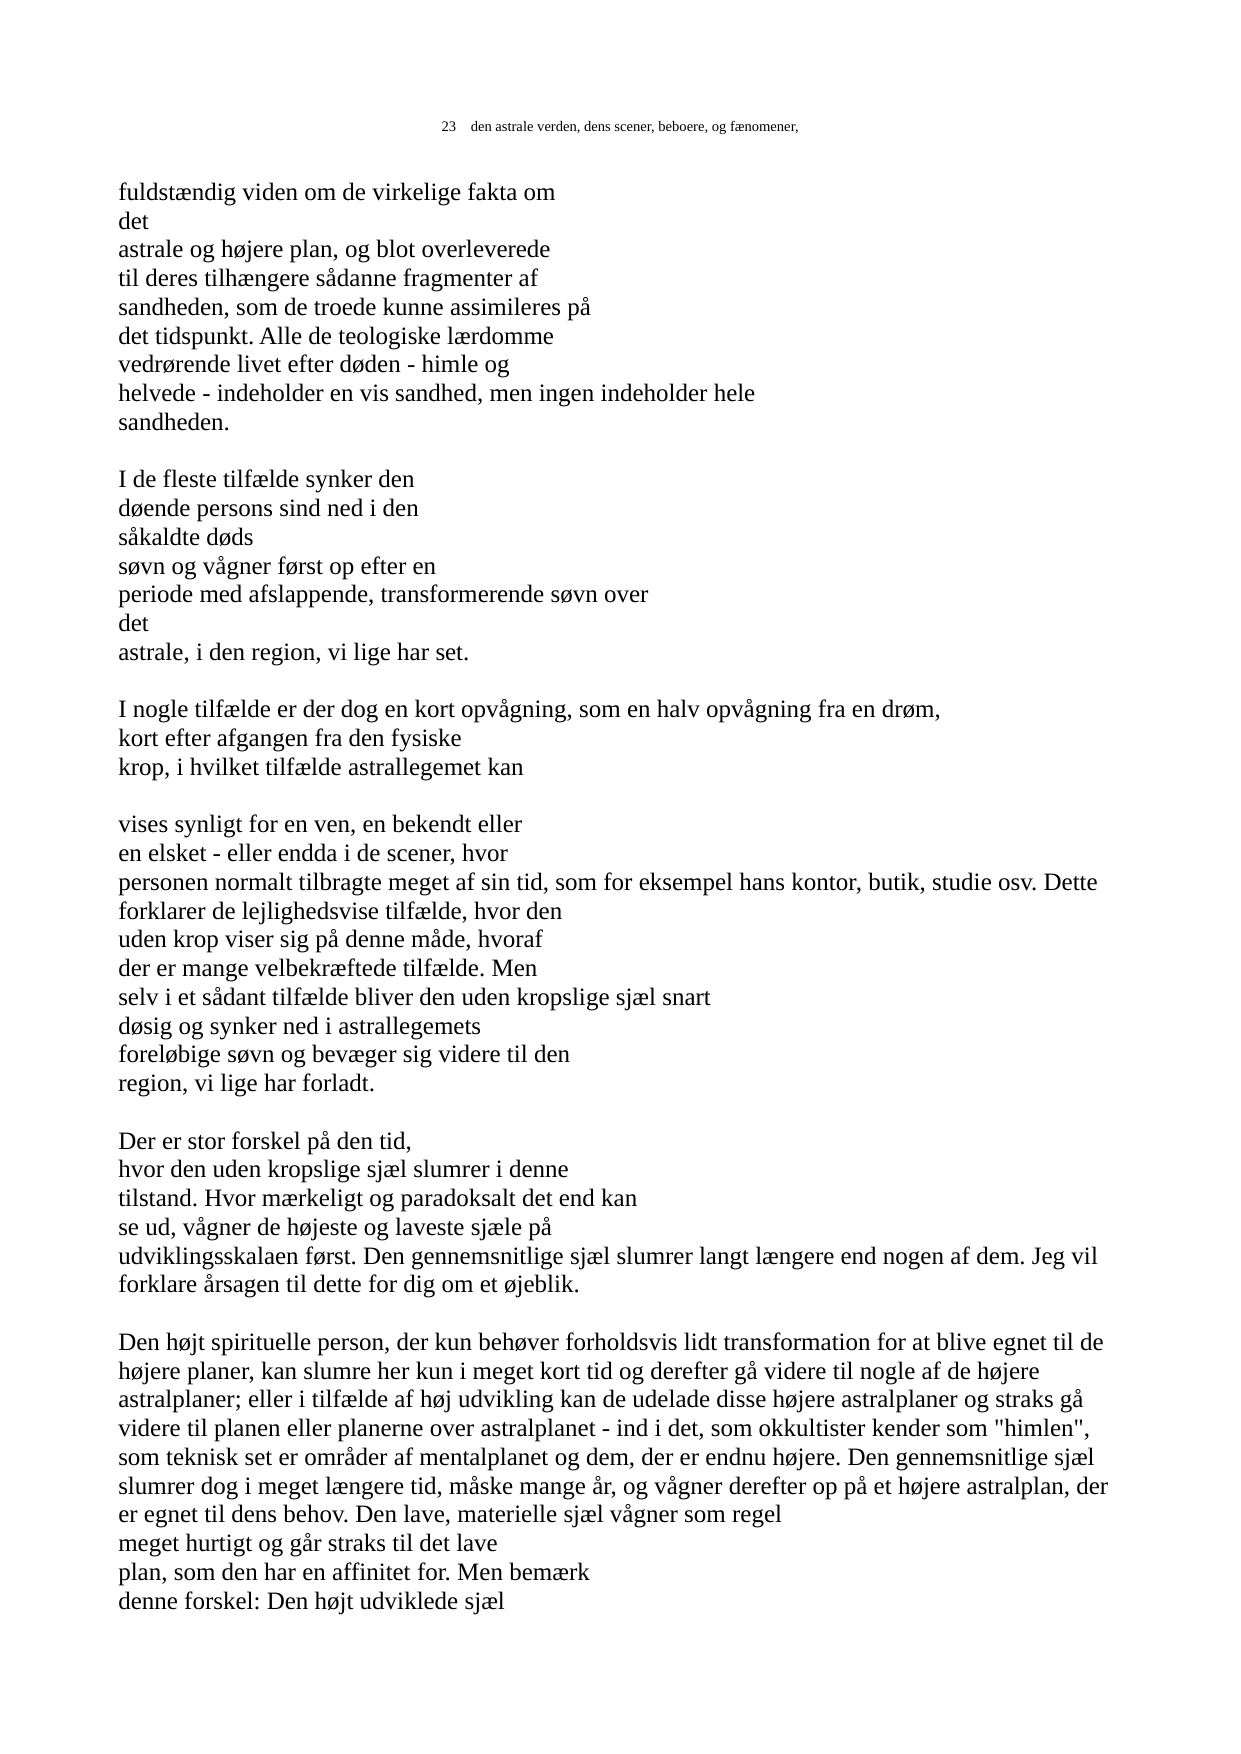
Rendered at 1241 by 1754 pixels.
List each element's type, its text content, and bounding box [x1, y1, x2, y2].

text I nogle tilfælde er der dog en kort opvågning, som en halv opvågning fra en drøm, [118, 694, 1122, 723]
text såkaldte døds [118, 522, 1122, 551]
text selv i et sådant tilfælde bliver den uden kropslige sjæl snart [118, 982, 1122, 1011]
text udviklingsskalaen først. Den gennemsnitlige sjæl slumrer langt længere end nogen af ​​dem. Jeg vil forklare årsagen til dette for dig om et øjeblik. [118, 1241, 1122, 1298]
text døsig og synker ned i astrallegemets [118, 1011, 1122, 1039]
text personen normalt tilbragte meget af sin tid, som for eksempel hans kontor, butik, studie osv. Dette [118, 867, 1122, 896]
text uden krop viser sig på denne måde, hvoraf [118, 924, 1122, 953]
text det tidspunkt. Alle de teologiske lærdomme [118, 321, 1122, 349]
text krop, i hvilket tilfælde astrallegemet kan [118, 752, 1122, 781]
text forklarer de lejlighedsvise tilfælde, hvor den [118, 896, 1122, 924]
text plan, som den har en affinitet for. Men bemærk [118, 1557, 1122, 1586]
text region, vi lige har forladt. [118, 1068, 1122, 1097]
text sandheden, som de troede kunne assimileres på [118, 292, 1122, 321]
text sandheden. [118, 407, 1122, 436]
text vises synligt for en ven, en bekendt eller [118, 809, 1122, 838]
text astrale og højere plan, og blot overleverede [118, 234, 1122, 263]
text tilstand. Hvor mærkeligt og paradoksalt det end kan [118, 1183, 1122, 1212]
text periode med afslappende, transformerende søvn over [118, 579, 1122, 608]
text en elsket - eller endda i de scener, hvor [118, 838, 1122, 867]
text døende persons sind ned i den [118, 493, 1122, 522]
text helvede - indeholder en vis sandhed, men ingen indeholder hele [118, 378, 1122, 407]
text meget hurtigt og går straks til det lave [118, 1528, 1122, 1557]
text til deres tilhængere sådanne fragmenter af [118, 263, 1122, 292]
text fuldstændig viden om de virkelige fakta om [118, 177, 1122, 206]
text Den højt spirituelle person, der kun behøver forholdsvis lidt transformation for at blive egnet til de højere planer, kan slumre her kun i meget kort tid og derefter gå videre til nogle af de højere astralplaner; eller i tilfælde af høj udvikling kan de udelade disse højere astralplaner og straks gå videre til planen eller planerne over astralplanet - ind i det, som okkultister kender som "himlen", som teknisk set er områder af mentalplanet og dem, der er endnu højere. Den gennemsnitlige sjæl slumrer dog i meget længere tid, måske mange år, og vågner derefter op på et højere astralplan, der er egnet til dens behov. Den lave, materielle sjæl vågner som regel [118, 1327, 1122, 1528]
text der er mange velbekræftede tilfælde. Men [118, 953, 1122, 982]
text Der er stor forskel på den tid, [118, 1126, 1122, 1154]
text det [118, 206, 1122, 234]
text søvn og vågner først op efter en [118, 551, 1122, 579]
text denne forskel: Den højt udviklede sjæl [118, 1586, 1122, 1614]
text foreløbige søvn og bevæger sig videre til den [118, 1039, 1122, 1068]
text det [118, 608, 1122, 637]
text hvor den uden kropslige sjæl slumrer i denne [118, 1154, 1122, 1183]
text kort efter afgangen fra den fysiske [118, 723, 1122, 752]
text I de fleste tilfælde synker den [118, 464, 1122, 493]
text vedrørende livet efter døden - himle og [118, 349, 1122, 378]
text astrale, i den region, vi lige har set. [118, 637, 1122, 666]
text se ud, vågner de højeste og laveste sjæle på [118, 1212, 1122, 1241]
